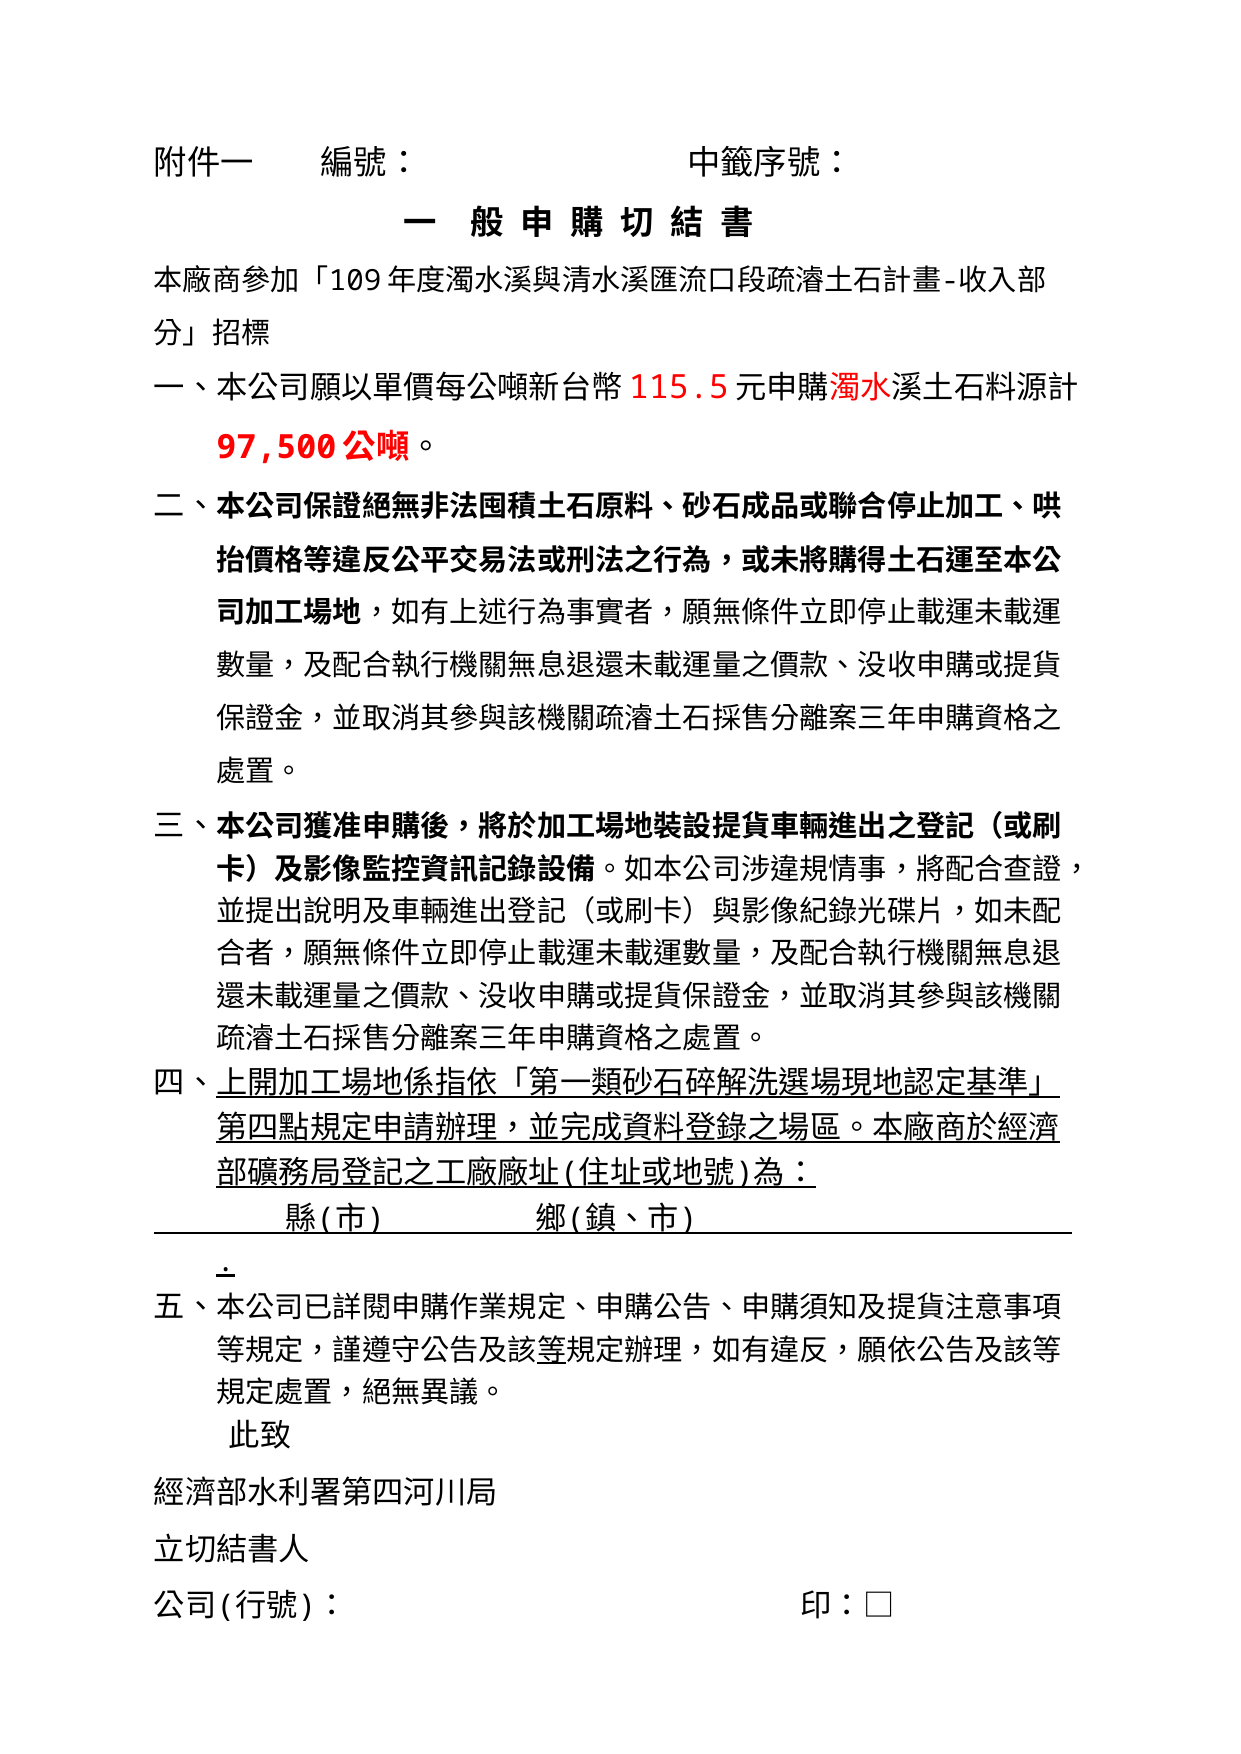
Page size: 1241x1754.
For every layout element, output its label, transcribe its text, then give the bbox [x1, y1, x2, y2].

text 本廠商參加「109年度濁水溪與清水溪匯流口段疏濬土石計畫-收入部分」招標 [153, 256, 1087, 351]
text 經濟部水利署第四河川局 [153, 1467, 1087, 1513]
text 附件一 編號： 中籤序號： [153, 136, 1087, 184]
text 三、本公司獲准申購後，將於加工場地裝設提貨車輛進出之登記（或刷卡）及影像監控資訊記錄設備。如本公司涉違規情事，將配合查證，並提出說明及車輛進出登記（或刷卡）與影像紀錄光碟片，如未配合者，願無條件立即停止載運未載運數量，及配合執行機關無息退還未載運量之價款、没收申購或提貨保證金，並取消其參與該機關疏濬土石採售分離案三年申購資格之處置。 [153, 800, 1087, 1057]
text 此致 [153, 1411, 1087, 1456]
text 四、上開加工場地係指依「第一類砂石碎解洗選場現地認定基準」第四點規定申請辦理，並完成資料登錄之場區。本廠商於經濟部礦務局登記之工廠廠址(住址或地號)為： [153, 1057, 1087, 1193]
text 二、本公司保證絕無非法囤積土石原料、砂石成品或聯合停止加工、哄抬價格等違反公平交易法或刑法之行為，或未將購得土石運至本公司加工場地，如有上述行為事實者，願無條件立即停止載運未載運數量，及配合執行機關無息退還未載運量之價款、没收申購或提貨保證金，並取消其參與該機關疏濬土石採售分離案三年申購資格之處置。 [153, 481, 1087, 790]
text 一 般 申 購 切 結 書 [153, 196, 1087, 244]
text 一、本公司願以單價每公噸新台幣115.5元申購濁水溪土石料源計97,500公噸。 [153, 362, 1087, 468]
text 五、本公司已詳閱申購作業規定、申購公告、申購須知及提貨注意事項等規定，謹遵守公告及該等規定辦理，如有違反，願依公告及該等規定處置，絕無異議。 [153, 1281, 1087, 1411]
text 立切結書人 [153, 1524, 1087, 1569]
text 公司(行號)： 印：□ [153, 1580, 1087, 1626]
text 縣(市) 鄉(鎮、市) . [153, 1193, 1087, 1281]
